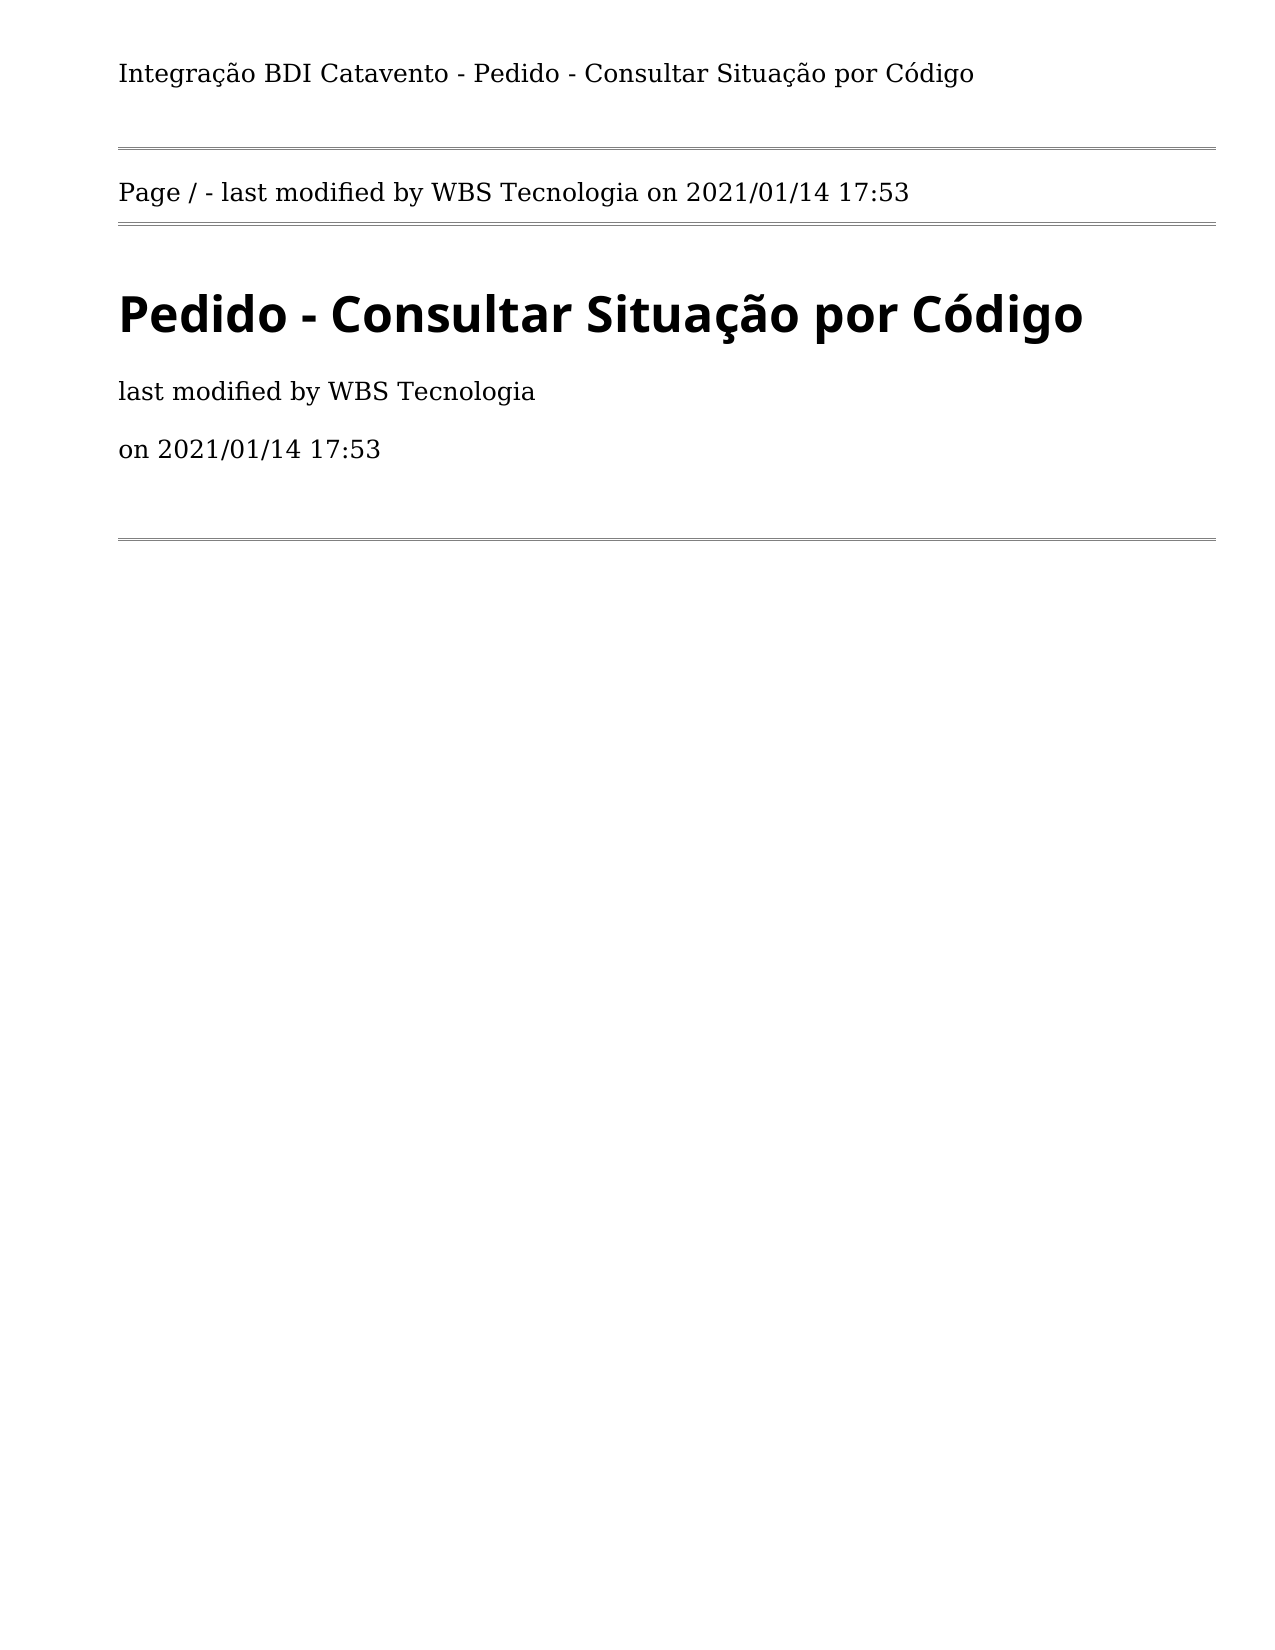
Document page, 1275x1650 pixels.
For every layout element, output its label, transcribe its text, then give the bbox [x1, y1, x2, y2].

subtitle Pedido - Consultar Situação por Código [118, 279, 1216, 347]
text Page / - last modified by WBS Tecnologia on 2021/01/14 17:53 [118, 179, 1216, 208]
text last modified by WBS Tecnologia [118, 377, 1216, 406]
text on 2021/01/14 17:53 [118, 435, 1216, 464]
text Integração BDI Catavento - Pedido - Consultar Situação por Código [118, 59, 1216, 88]
